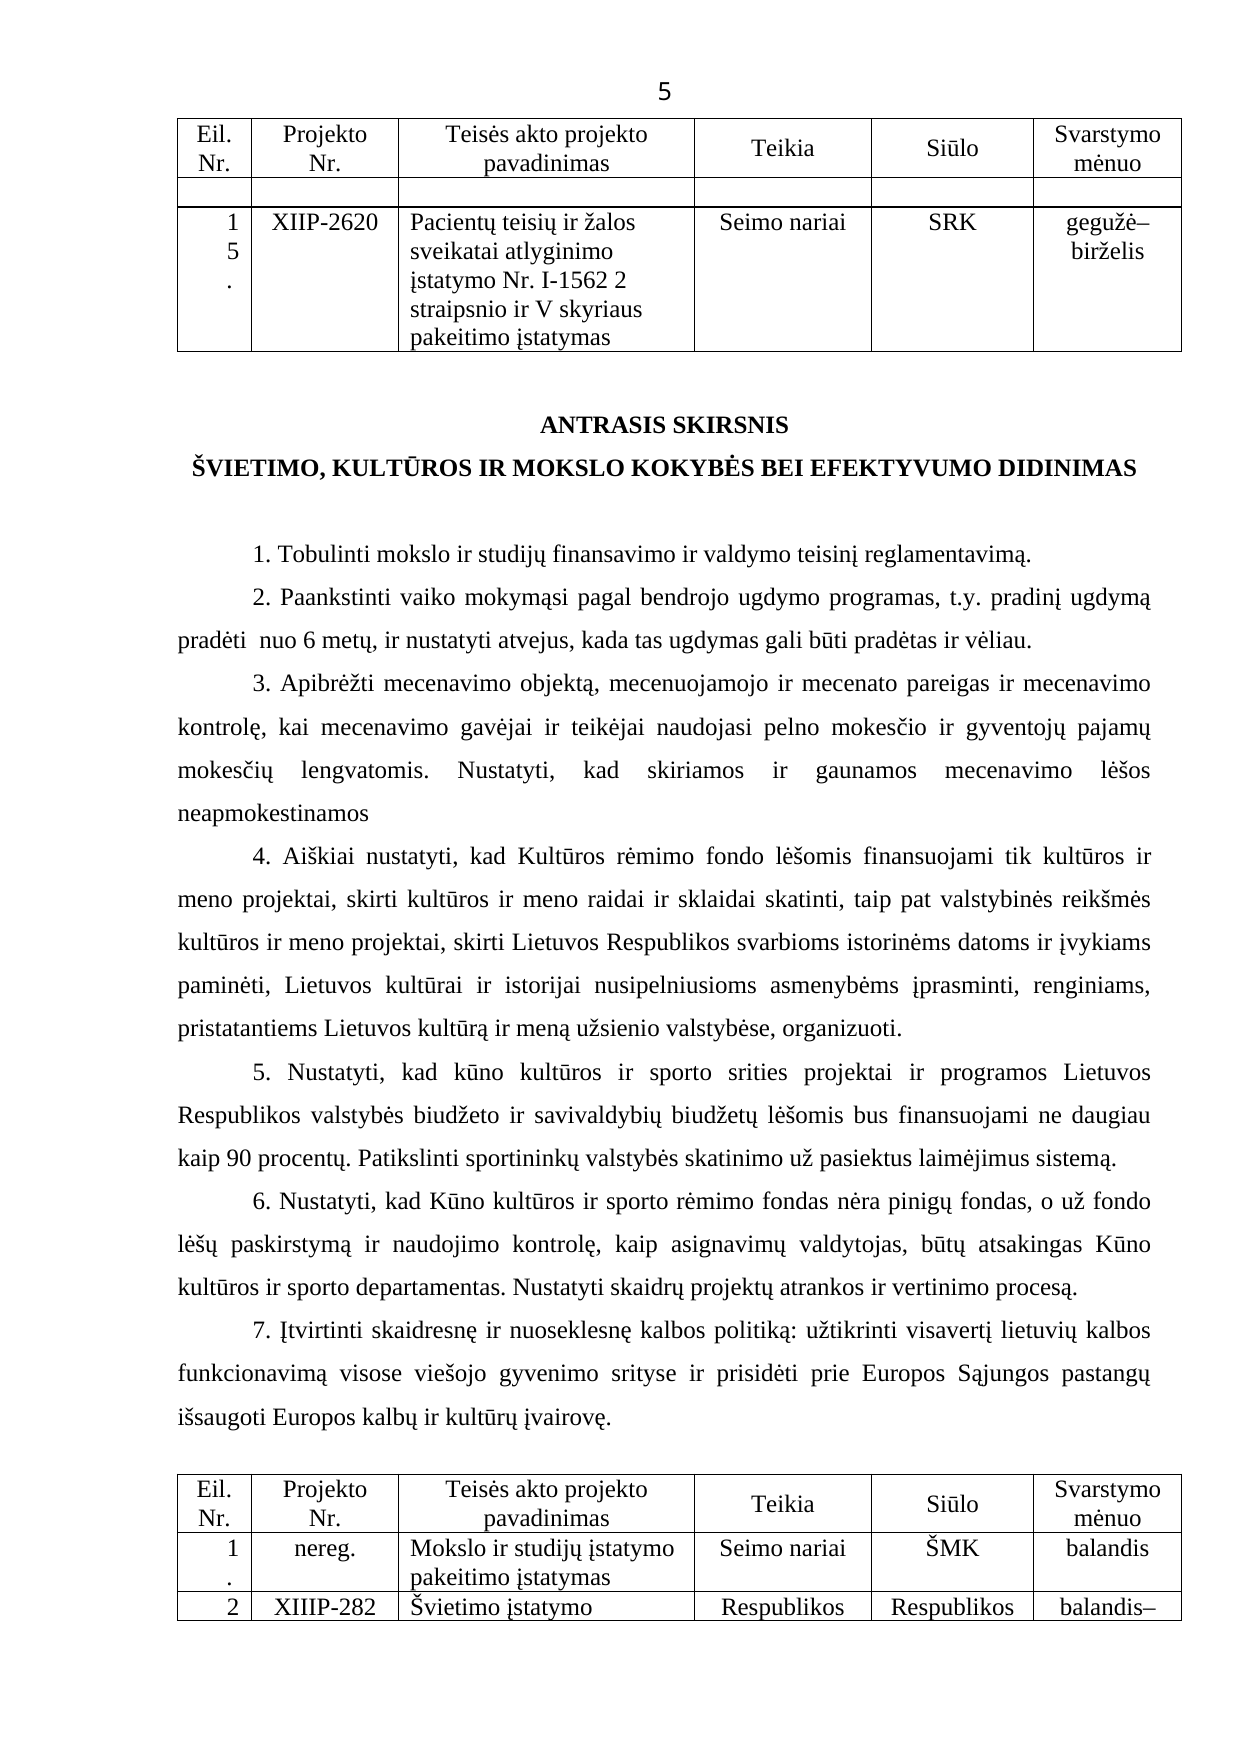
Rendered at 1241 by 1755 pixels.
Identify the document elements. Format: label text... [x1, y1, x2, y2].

text ANTRASIS SKIRSNIS [177, 410, 1152, 438]
table_cell Seimo nariai [695, 1533, 871, 1591]
table_cell Mokslo ir studijų įstatymo pakeitimo įstatymas [399, 1533, 694, 1591]
table_header Projekto Nr. [252, 1475, 398, 1532]
table_header Siūlo [872, 119, 1033, 177]
table_cell ŠMK [872, 1533, 1033, 1591]
text 4. Aiškiai nustatyti, kad Kultūros rėmimo fondo lėšomis finansuojami tik kultūros ir meno projektai, skirti kultūros ir meno raidai ir sklaidai skatinti, taip pat valstybinės reikšmės kultūros ir meno projektai, skirti Lietuvos Respublikos svarbioms istorinėms datoms ir įvykiams paminėti, Lietuvos kultūrai ir istorijai nusipelniusioms asmenybėms įprasminti, renginiams, pristatantiems Lietuvos kultūrą ir meną užsienio valstybėse, organizuoti. [177, 841, 1152, 1042]
table_header Projekto Nr. [252, 119, 398, 177]
table_cell XIIIP-282 [252, 1592, 398, 1620]
table_cell XIIP-2620 [252, 208, 398, 351]
table_cell [178, 208, 251, 351]
text 6. Nustatyti, kad Kūno kultūros ir sporto rėmimo fondas nėra pinigų fondas, o už fondo lėšų paskirstymą ir naudojimo kontrolę, kaip asignavimų valdytojas, būtų atsakingas Kūno kultūros ir sporto departamentas. Nustatyti skaidrų projektų atrankos ir vertinimo procesą. [177, 1186, 1152, 1301]
table_cell Seimo nariai [695, 208, 871, 351]
table_header Svarstymo mėnuo [1034, 119, 1181, 177]
table_cell [872, 178, 1033, 206]
table_header Siūlo [872, 1475, 1033, 1532]
table_cell [178, 1592, 251, 1620]
table_cell balandis– [1034, 1592, 1181, 1620]
table_header Svarstymo mėnuo [1034, 1475, 1181, 1532]
text 5. Nustatyti, kad kūno kultūros ir sporto srities projektai ir programos Lietuvos Respublikos valstybės biudžeto ir savivaldybių biudžetų lėšomis bus finansuojami ne daugiau kaip 90 procentų. Patikslinti sportininkų valstybės skatinimo už pasiektus laimėjimus sistemą. [177, 1057, 1152, 1172]
table_header Teikia [695, 119, 871, 177]
table_cell gegužė– birželis [1034, 208, 1181, 351]
text 3. Apibrėžti mecenavimo objektą, mecenuojamojo ir mecenato pareigas ir mecenavimo kontrolę, kai mecenavimo gavėjai ir teikėjai naudojasi pelno mokesčio ir gyventojų pajamų mokesčių lengvatomis. Nustatyti, kad skiriamos ir gaunamos mecenavimo lėšos neapmokestinamos [177, 668, 1152, 827]
table_cell [1034, 178, 1181, 206]
table_cell Respublikos [695, 1592, 871, 1620]
table_cell Respublikos [872, 1592, 1033, 1620]
table_cell balandis [1034, 1533, 1181, 1591]
text ŠVIETIMO, KULTŪROS IR MOKSLO KOKYBĖS BEI EFEKTYVUMO DIDINIMAS [177, 453, 1152, 482]
text 2. Paankstinti vaiko mokymąsi pagal bendrojo ugdymo programas, t.y. pradinį ugdymą pradėti nuo 6 metų, ir nustatyti atvejus, kada tas ugdymas gali būti pradėtas ir vėliau. [177, 582, 1152, 654]
table_header Teisės akto projekto pavadinimas [399, 1475, 694, 1532]
text 7. Įtvirtinti skaidresnę ir nuoseklesnę kalbos politiką: užtikrinti visavertį lietuvių kalbos funkcionavimą visose viešojo gyvenimo srityse ir prisidėti prie Europos Sąjungos pastangų išsaugoti Europos kalbų ir kultūrų įvairovę. [177, 1315, 1152, 1430]
table_cell [178, 1533, 251, 1591]
table_cell [178, 178, 251, 206]
table_cell [399, 178, 694, 206]
table_cell [695, 178, 871, 206]
table_header Teikia [695, 1475, 871, 1532]
table_cell [252, 178, 398, 206]
table_header Teisės akto projekto pavadinimas [399, 119, 694, 177]
table_cell SRK [872, 208, 1033, 351]
text 1. Tobulinti mokslo ir studijų finansavimo ir valdymo teisinį reglamentavimą. [177, 539, 1152, 568]
table_cell nereg. [252, 1533, 398, 1591]
table_cell Švietimo įstatymo [399, 1592, 694, 1620]
table_header Eil. Nr. [178, 119, 251, 177]
table_cell Pacientų teisių ir žalos sveikatai atlyginimo įstatymo Nr. I-1562 2 straipsnio ir V skyriaus pakeitimo įstatymas [399, 208, 694, 351]
table_header Eil. Nr. [178, 1475, 251, 1532]
